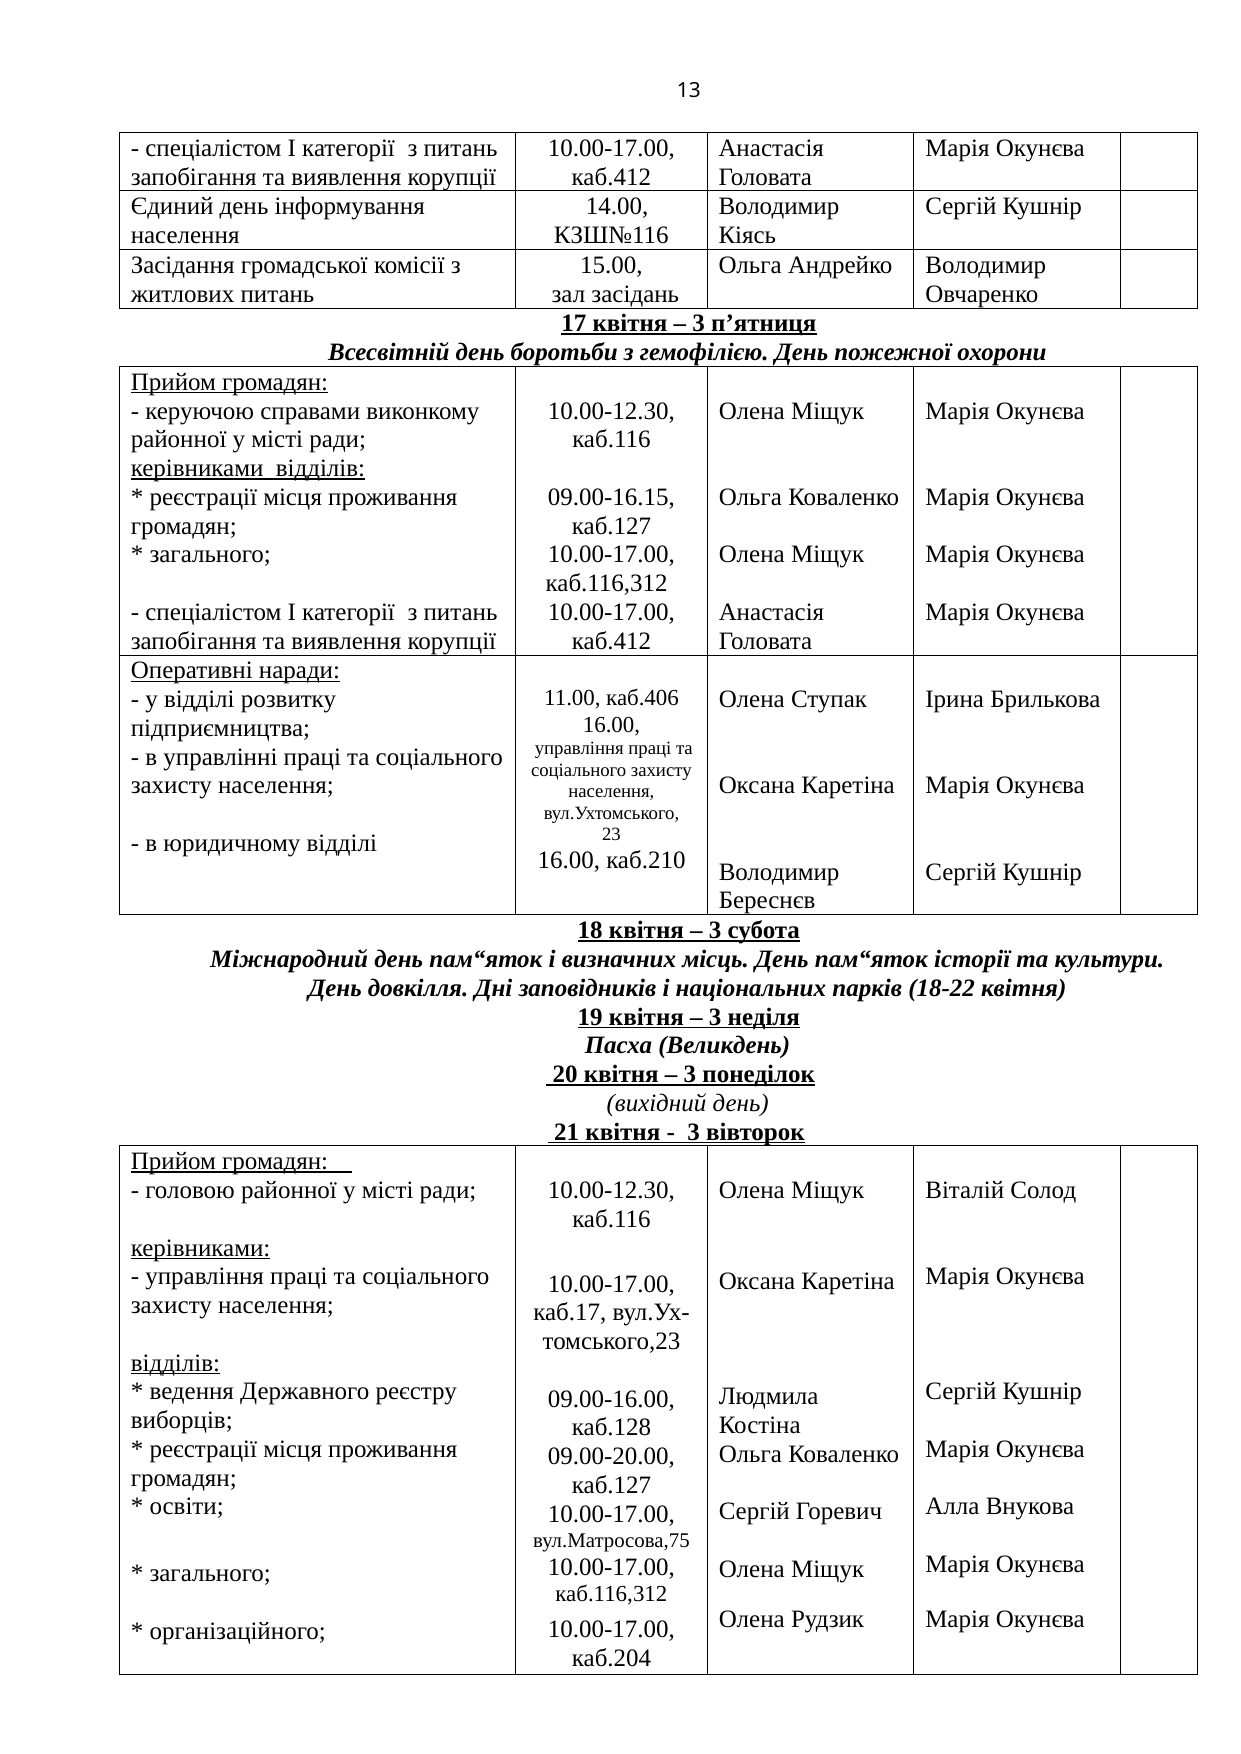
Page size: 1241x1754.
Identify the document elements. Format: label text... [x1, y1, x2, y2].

table_cell Володимир Овчаренко [914, 250, 1120, 307]
text 21 квітня - 3 вівторок [428, 1117, 1200, 1145]
table_header 10.00-12.30, каб.116 10.00-17.00, каб.17, вул.Ух-томського,23 09.00-16.00, каб.128 09.00-20.00, каб.127 10.00-17.00, вул.Матросова,75 10.00-17.00, каб.116,312 10.00-17.00, каб.204 [516, 1146, 707, 1673]
table_cell Ольга Андрейко [708, 250, 913, 307]
table_header 10.00-17.00, каб.412 [516, 133, 707, 190]
text Міжнародний день пам“яток і визначних місць. День пам“яток історії та культури. [177, 944, 1200, 973]
table_header Олена Міщук Оксана Каретіна Людмила Костіна Ольга Коваленко Сергій Горевич Олена Міщук Олена Рудзик [708, 1146, 913, 1673]
table_header Олена Міщук Ольга Коваленко Олена Міщук Анастасія Головата [708, 367, 913, 654]
table_cell Олена Ступак Оксана Каретіна Володимир Береснєв [708, 656, 913, 914]
table_cell Єдиний день інформування населення [120, 191, 515, 249]
text Всесвітній день боротьби з гемофілією. День пожежної охорони [177, 337, 1200, 366]
table_header [1121, 367, 1197, 654]
table_header [1121, 1146, 1197, 1673]
text 17 квітня – 3 п’ятниця [177, 308, 1200, 337]
table_cell [1121, 250, 1197, 307]
table_header Марія Окунєва Марія Окунєва Марія Окунєва Марія Окунєва [914, 367, 1120, 654]
table_cell 11.00, каб.406 16.00, управління праці та соціального захисту населення, вул.Ухтомського, 23 16.00, каб.210 [516, 656, 707, 914]
text День довкілля. Дні заповідників і національних парків (18-22 квітня) [177, 973, 1200, 1002]
table_cell Володимир Кіясь [708, 191, 913, 249]
table_header Прийом громадян: - головою районної у місті ради; керівниками: - управління праці та соціального захисту населення; відділів: * ведення Державного реєстру виборців; * реєстрації місця проживання громадян; * освіти; * загального; * організаційного; [120, 1146, 515, 1673]
table_cell Засідання громадської комісії з житлових питань [120, 250, 515, 307]
table_cell Ірина Брилькова Марія Окунєва Сергій Кушнір [914, 656, 1120, 914]
table_header - спеціалістом І категорії з питань запобігання та виявлення корупції [120, 133, 515, 190]
table_cell [1121, 656, 1197, 914]
text 19 квітня – 3 неділя [177, 1002, 1200, 1030]
table_cell Сергій Кушнір [914, 191, 1120, 249]
table_cell [1121, 191, 1197, 249]
text (вихідний день) [177, 1088, 1200, 1117]
table_header Марія Окунєва [914, 133, 1120, 190]
text 20 квітня – 3 понеділок [177, 1059, 1200, 1088]
table_header [1121, 133, 1197, 190]
table_header 10.00-12.30, каб.116 09.00-16.15, каб.127 10.00-17.00, каб.116,312 10.00-17.00, каб.412 [516, 367, 707, 654]
table_header Віталій Солод Марія Окунєва Сергій Кушнір Марія Окунєва Алла Внукова Марія Окунєва Марія Окунєва [914, 1146, 1120, 1673]
table_cell 14.00, КЗШ№116 [516, 191, 707, 249]
table_header Прийом громадян: - керуючою справами виконкому районної у місті ради; керівниками відділів: * реєстрації місця проживання громадян; * загального; - спеціалістом І категорії з питань запобігання та виявлення корупції [120, 367, 515, 654]
table_cell Оперативні наради: - у відділі розвитку підприємництва; - в управлінні праці та соціального захисту населення; - в юридичному відділі [120, 656, 515, 914]
text Пасха (Великдень) [177, 1030, 1200, 1059]
text 18 квітня – 3 субота [177, 915, 1200, 944]
table_header Анастасія Головата [708, 133, 913, 190]
table_cell 15.00, зал засідань [516, 250, 707, 307]
